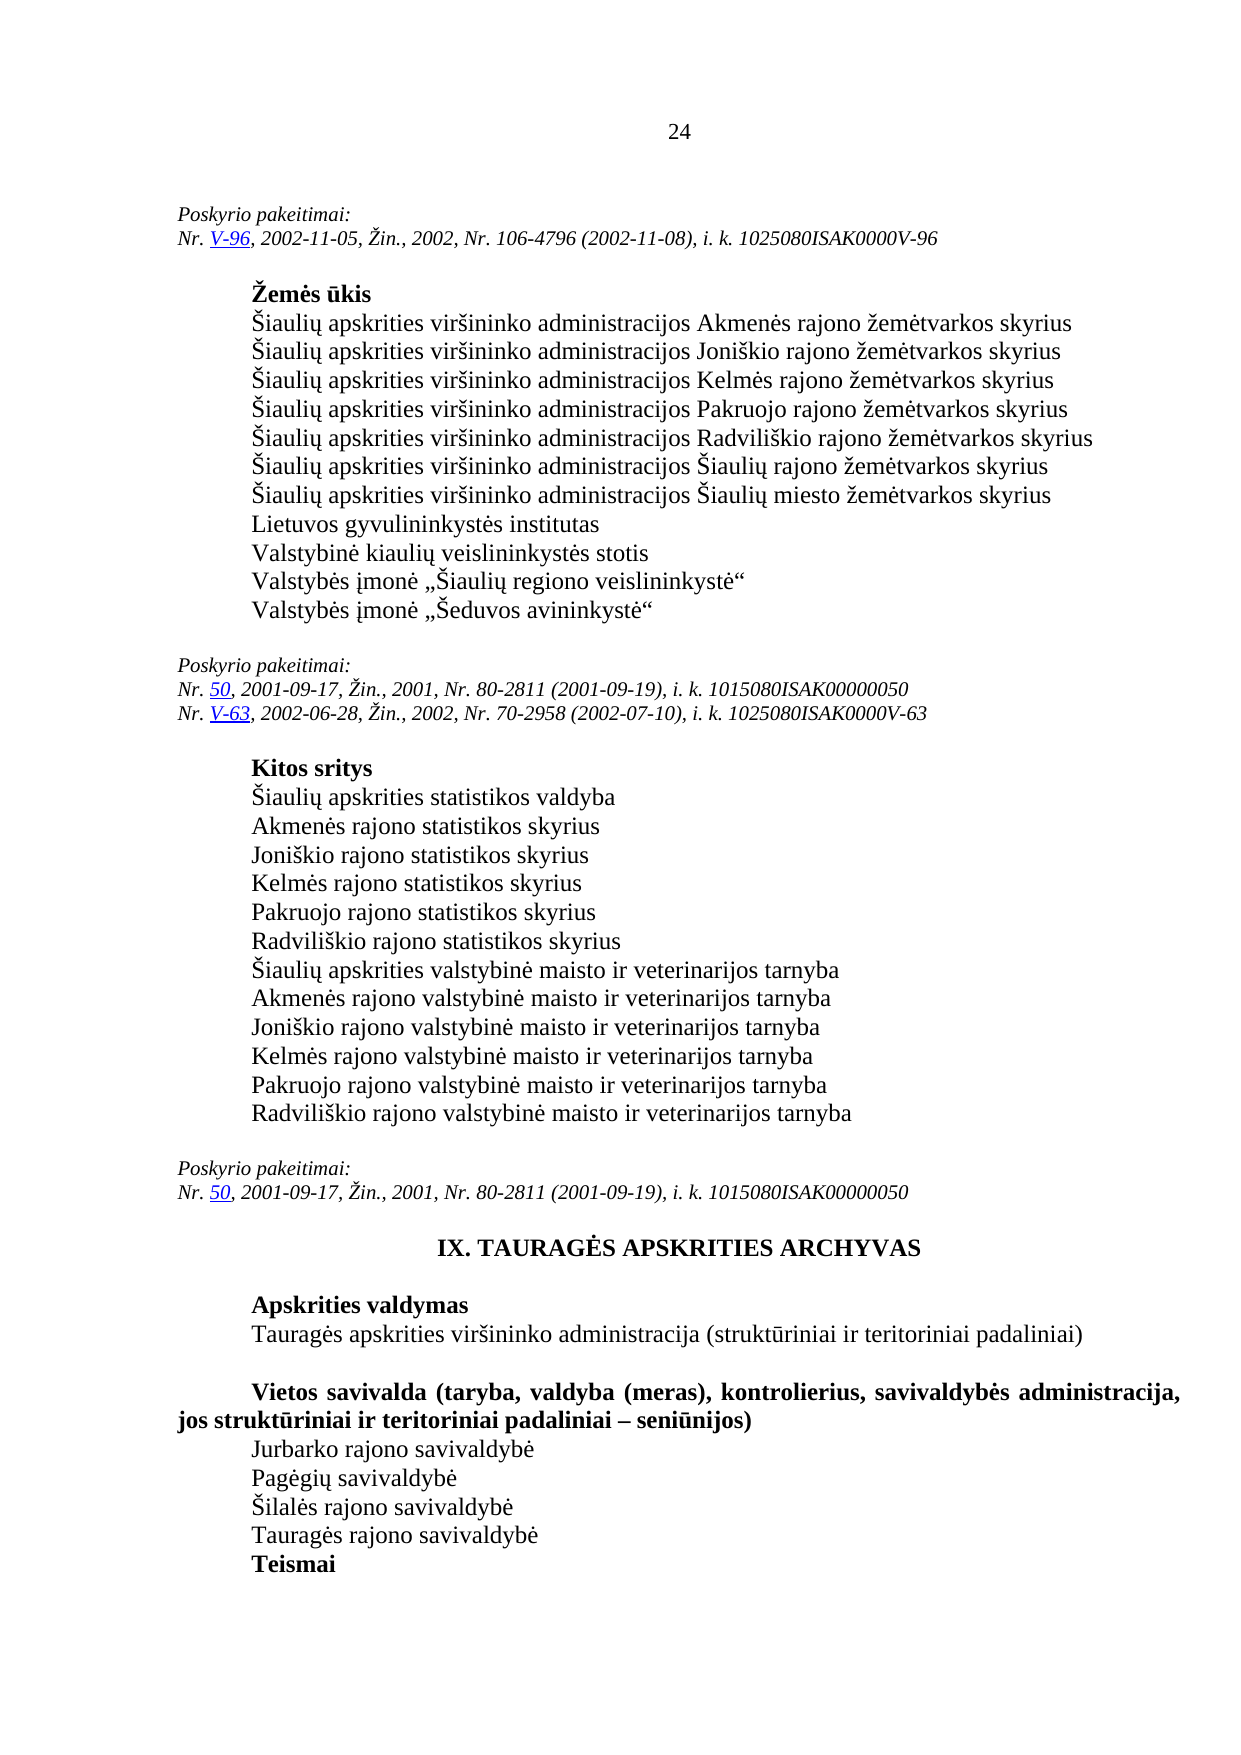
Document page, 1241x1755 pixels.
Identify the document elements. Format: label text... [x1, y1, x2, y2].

text Šiaulių apskrities viršininko administracijos Šiaulių miesto žemėtvarkos skyrius [177, 480, 1181, 509]
text Valstybės įmonė „Šeduvos avininkystė“ [177, 595, 1181, 624]
text Kelmės rajono valstybinė maisto ir veterinarijos tarnyba [177, 1041, 1181, 1070]
text Akmenės rajono statistikos skyrius [177, 811, 1181, 840]
text Teismai [177, 1549, 1181, 1578]
text Pagėgių savivaldybė [177, 1463, 1181, 1492]
text IX. TAURAGĖS APSKRITIES ARCHYVAS [177, 1233, 1181, 1262]
text Pakruojo rajono valstybinė maisto ir veterinarijos tarnyba [177, 1070, 1181, 1098]
text Šiaulių apskrities viršininko administracijos Kelmės rajono žemėtvarkos skyrius [177, 365, 1181, 394]
text Radviliškio rajono statistikos skyrius [177, 926, 1181, 955]
text Šiaulių apskrities viršininko administracijos Pakruojo rajono žemėtvarkos skyrius [177, 394, 1181, 423]
text Poskyrio pakeitimai: [177, 1156, 1181, 1180]
text Šiaulių apskrities viršininko administracijos Šiaulių rajono žemėtvarkos skyrius [177, 451, 1181, 480]
text Šiaulių apskrities viršininko administracijos Radviliškio rajono žemėtvarkos skyrius [177, 423, 1181, 451]
text Kitos sritys [177, 753, 1181, 782]
text Valstybės įmonė „Šiaulių regiono veislininkystė“ [177, 566, 1181, 595]
text Valstybinė kiaulių veislininkystės stotis [177, 538, 1181, 566]
text Tauragės apskrities viršininko administracija (struktūriniai ir teritoriniai padaliniai) [177, 1319, 1181, 1348]
text Šiaulių apskrities viršininko administracijos Joniškio rajono žemėtvarkos skyrius [177, 336, 1181, 365]
text Poskyrio pakeitimai: [177, 653, 1181, 677]
text Žemės ūkis [177, 279, 1181, 308]
text Šiaulių apskrities valstybinė maisto ir veterinarijos tarnyba [177, 955, 1181, 983]
text Nr. V-96, 2002-11-05, Žin., 2002, Nr. 106-4796 (2002-11-08), i. k. 1025080ISAK0000V-96 [177, 226, 1181, 250]
text Kelmės rajono statistikos skyrius [177, 868, 1181, 897]
text Joniškio rajono valstybinė maisto ir veterinarijos tarnyba [177, 1012, 1181, 1041]
text Nr. 50, 2001-09-17, Žin., 2001, Nr. 80-2811 (2001-09-19), i. k. 1015080ISAK00000050 [177, 677, 1181, 701]
text Šiaulių apskrities viršininko administracijos Akmenės rajono žemėtvarkos skyrius [177, 308, 1181, 336]
text Šiaulių apskrities statistikos valdyba [177, 782, 1181, 811]
text Nr. 50, 2001-09-17, Žin., 2001, Nr. 80-2811 (2001-09-19), i. k. 1015080ISAK00000050 [177, 1180, 1181, 1204]
text Radviliškio rajono valstybinė maisto ir veterinarijos tarnyba [177, 1098, 1181, 1127]
text Lietuvos gyvulininkystės institutas [177, 509, 1181, 538]
text Pakruojo rajono statistikos skyrius [177, 897, 1181, 926]
text Nr. V-63, 2002-06-28, Žin., 2002, Nr. 70-2958 (2002-07-10), i. k. 1025080ISAK0000V-63 [177, 701, 1181, 725]
text Jurbarko rajono savivaldybė [177, 1434, 1181, 1463]
text Poskyrio pakeitimai: [177, 202, 1181, 226]
text Joniškio rajono statistikos skyrius [177, 840, 1181, 868]
text Šilalės rajono savivaldybė [177, 1492, 1181, 1520]
text Akmenės rajono valstybinė maisto ir veterinarijos tarnyba [177, 983, 1181, 1012]
text Vietos savivalda (taryba, valdyba (meras), kontrolierius, savivaldybės administracija, jos struktūriniai ir teritoriniai padaliniai – seniūnijos) [177, 1377, 1181, 1434]
text Apskrities valdymas [177, 1290, 1181, 1319]
text Tauragės rajono savivaldybė [177, 1520, 1181, 1549]
